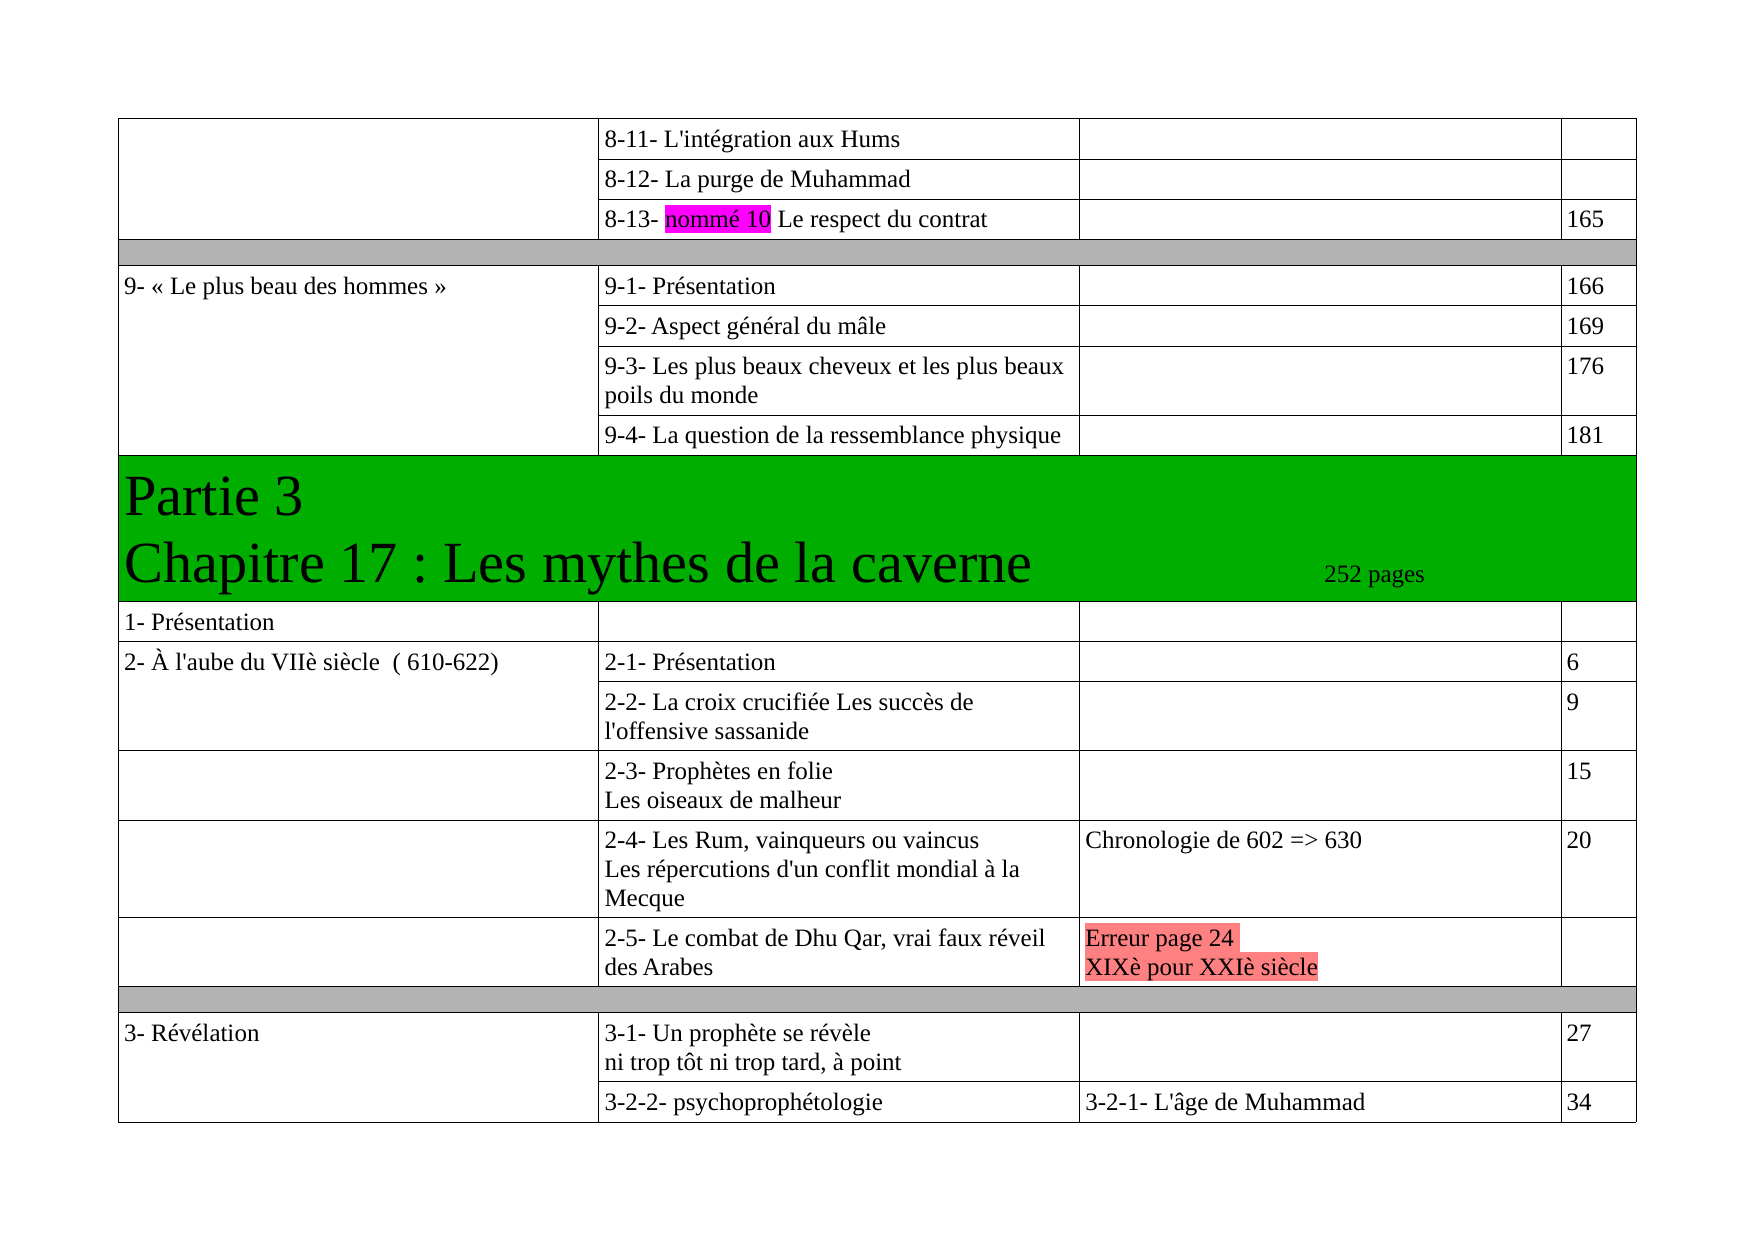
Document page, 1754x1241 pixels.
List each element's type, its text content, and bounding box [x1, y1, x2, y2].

table_cell [1080, 160, 1561, 199]
table_cell [1080, 416, 1561, 455]
table_cell 2-1- Présentation [599, 642, 1079, 681]
table_cell [1080, 602, 1561, 641]
table_cell [1562, 602, 1636, 641]
table_cell 3-1- Un prophète se révèle ni trop tôt ni trop tard, à point [599, 1013, 1079, 1081]
table_cell Erreur page 24 XIXè pour XXIè siècle [1080, 918, 1561, 986]
table_cell [1080, 200, 1561, 239]
table_cell 1- Présentation [119, 602, 598, 641]
table_cell Chronologie de 602 => 630 [1080, 821, 1561, 917]
table_cell 9 [1562, 682, 1636, 750]
table_cell [1562, 160, 1636, 199]
table_cell [1080, 1013, 1561, 1081]
table_cell [119, 119, 598, 239]
table_cell 181 [1562, 416, 1636, 455]
table_cell [1080, 642, 1561, 681]
table_cell [1080, 682, 1561, 750]
table_cell 9-1- Présentation [599, 266, 1079, 305]
table_cell [119, 821, 598, 917]
table_cell [1080, 266, 1561, 305]
table_cell 9-3- Les plus beaux cheveux et les plus beaux poils du monde [599, 347, 1079, 415]
table_cell 165 [1562, 200, 1636, 239]
table_cell [1562, 119, 1636, 158]
table_cell [119, 240, 1636, 265]
table_cell [1562, 918, 1636, 986]
table_cell 169 [1562, 306, 1636, 346]
table_cell 8-11- L'intégration aux Hums [599, 119, 1079, 158]
table_cell 166 [1562, 266, 1636, 305]
table_cell 20 [1562, 821, 1636, 917]
table_cell 34 [1562, 1082, 1636, 1122]
table_cell 9-2- Aspect général du mâle [599, 306, 1079, 346]
table_cell [119, 751, 598, 819]
table_cell 3-2-1- L'âge de Muhammad [1080, 1082, 1561, 1122]
table_cell [1080, 306, 1561, 346]
table_cell 2-3- Prophètes en folie Les oiseaux de malheur [599, 751, 1079, 819]
table_cell [1080, 347, 1561, 415]
table_cell 9-4- La question de la ressemblance physique [599, 416, 1079, 455]
table_cell 176 [1562, 347, 1636, 415]
table_cell 6 [1562, 642, 1636, 681]
table_cell [119, 987, 1636, 1012]
table_cell 2-5- Le combat de Dhu Qar, vrai faux réveil des Arabes [599, 918, 1079, 986]
table_cell 2-2- La croix crucifiée Les succès de l'offensive sassanide [599, 682, 1079, 750]
table_cell [119, 918, 598, 986]
table_cell 8-12- La purge de Muhammad [599, 160, 1079, 199]
table_cell 27 [1562, 1013, 1636, 1081]
table_cell 9- « Le plus beau des hommes » [119, 266, 598, 455]
table_cell 8-13- nommé 10 Le respect du contrat [599, 200, 1079, 239]
table_cell 15 [1562, 751, 1636, 819]
table_cell [1080, 119, 1561, 158]
table_cell Partie 3 Chapitre 17 : Les mythes de la caverne 252 pages [119, 456, 1636, 601]
table_cell 3-2-2- psychoprophétologie [599, 1082, 1079, 1122]
table_cell 2- À l'aube du VIIè siècle ( 610-622) [119, 642, 598, 750]
table_cell 2-4- Les Rum, vainqueurs ou vaincus Les répercutions d'un conflit mondial à la Mecque [599, 821, 1079, 917]
table_cell [599, 602, 1079, 641]
table_cell 3- Révélation [119, 1013, 598, 1122]
table_cell [1080, 751, 1561, 819]
